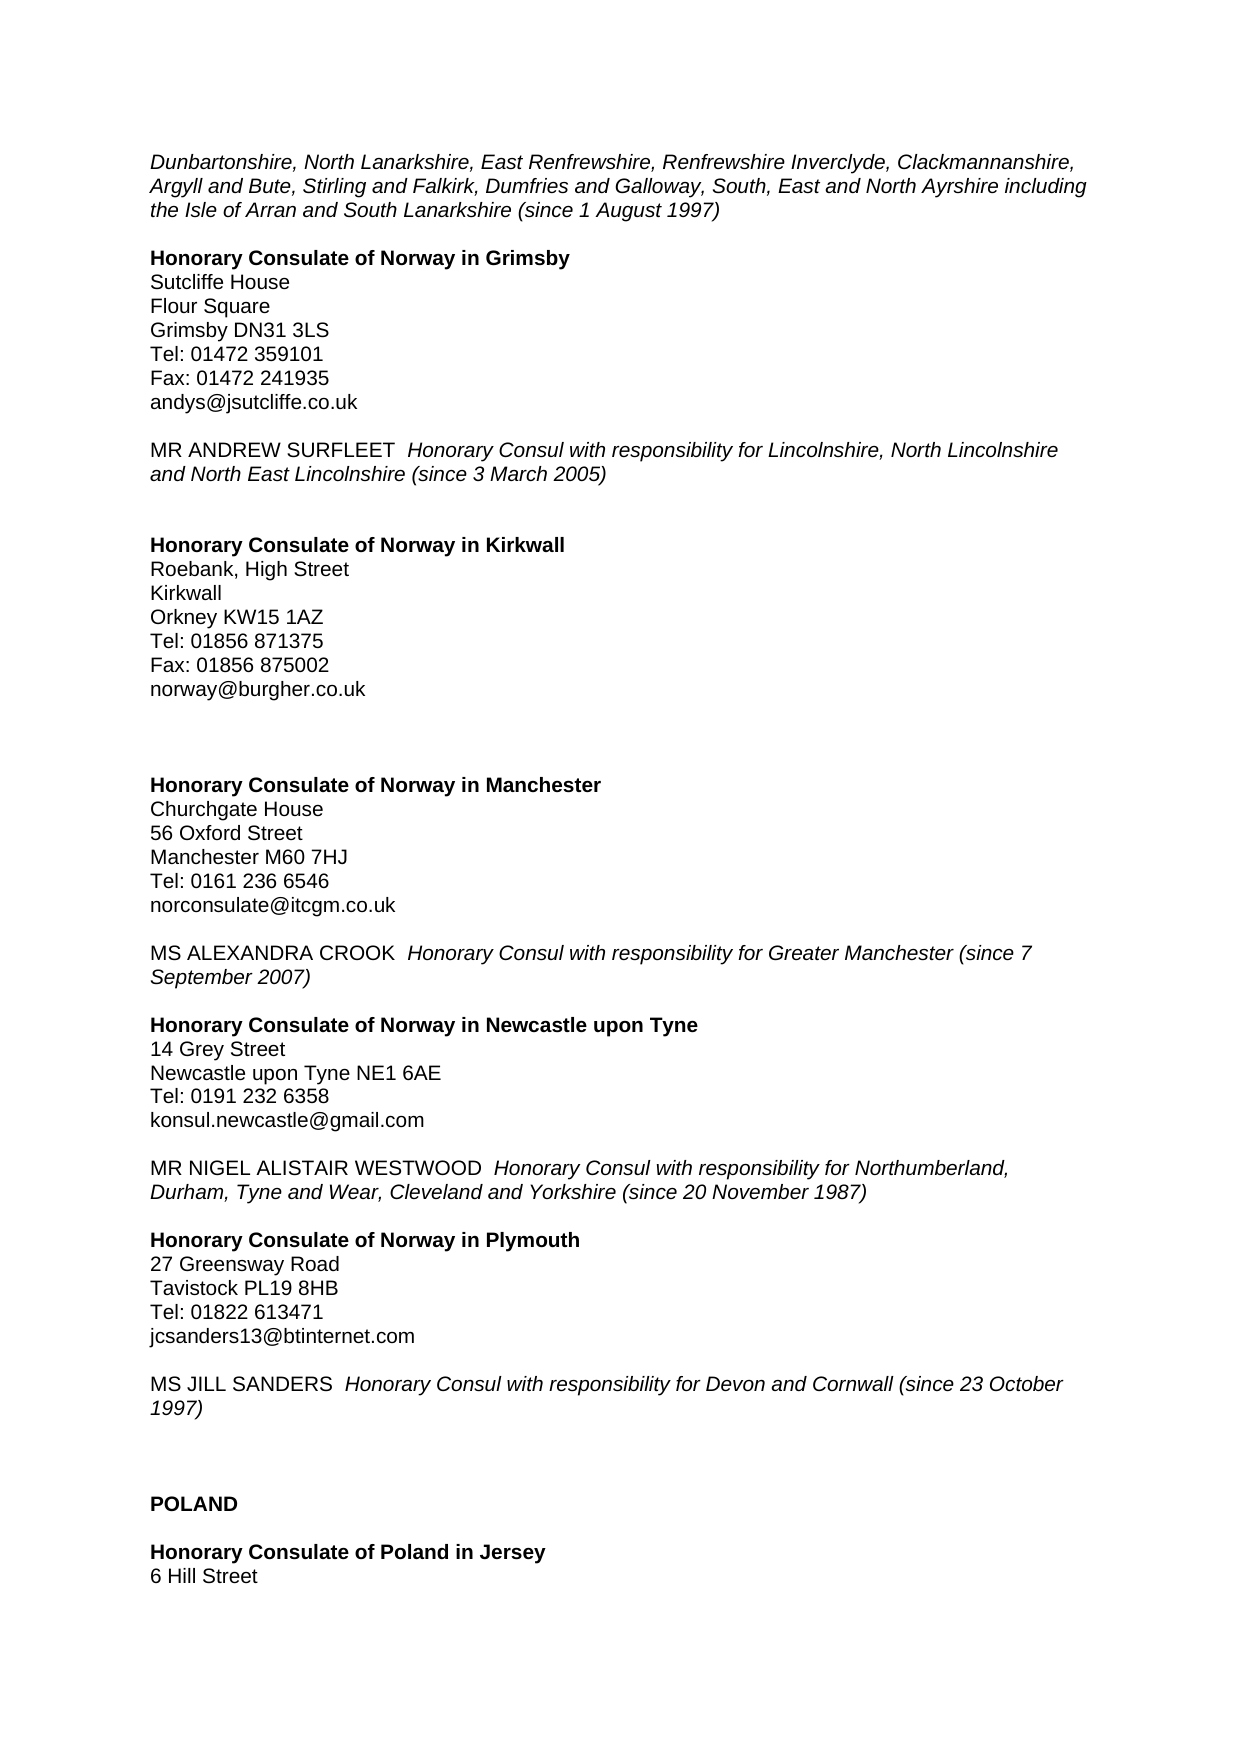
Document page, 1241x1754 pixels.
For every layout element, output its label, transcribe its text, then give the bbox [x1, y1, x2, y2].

text Honorary Consulate of Norway in Grimsby [150, 246, 1090, 270]
text norconsulate@itcgm.co.uk [150, 893, 1090, 917]
text Tavistock PL19 8HB [150, 1276, 1090, 1300]
text Sutcliffe House [150, 270, 1090, 294]
text 6 Hill Street [150, 1563, 1090, 1587]
text MR ANDREW SURFLEET Honorary Consul with responsibility for Lincolnshire, North Lincolnshire and North East Lincolnshire (since 3 March 2005) [150, 437, 1090, 485]
text POLAND [150, 1492, 1090, 1516]
text konsul.newcastle@gmail.com [150, 1108, 1090, 1132]
text Tel: 01822 613471 [150, 1300, 1090, 1324]
text Fax: 01856 875002 [150, 653, 1090, 677]
text Honorary Consulate of Norway in Kirkwall [150, 533, 1090, 557]
text 27 Greensway Road [150, 1252, 1090, 1276]
text MR NIGEL ALISTAIR WESTWOOD Honorary Consul with responsibility for Northumberland, Durham, Tyne and Wear, Cleveland and Yorkshire (since 20 November 1987) [150, 1156, 1090, 1204]
text Honorary Consulate of Norway in Newcastle upon Tyne [150, 1012, 1090, 1036]
text Churchgate House [150, 797, 1090, 821]
text Tel: 0191 232 6358 [150, 1084, 1090, 1108]
text Tel: 01472 359101 [150, 342, 1090, 366]
text MS JILL SANDERS Honorary Consul with responsibility for Devon and Cornwall (since 23 October 1997) [150, 1372, 1090, 1420]
text 14 Grey Street [150, 1036, 1090, 1060]
text MS ALEXANDRA CROOK Honorary Consul with responsibility for Greater Manchester (since 7 September 2007) [150, 941, 1090, 988]
text Honorary Consulate of Poland in Jersey [150, 1539, 1090, 1563]
text Tel: 0161 236 6546 [150, 869, 1090, 893]
text jcsanders13@btinternet.com [150, 1324, 1090, 1348]
text Newcastle upon Tyne NE1 6AE [150, 1060, 1090, 1084]
text Honorary Consulate of Norway in Plymouth [150, 1228, 1090, 1252]
text andys@jsutcliffe.co.uk [150, 389, 1090, 413]
text Orkney KW15 1AZ [150, 605, 1090, 629]
text Honorary Consulate of Norway in Manchester [150, 773, 1090, 797]
text Grimsby DN31 3LS [150, 318, 1090, 342]
text Roebank, High Street [150, 557, 1090, 581]
text Flour Square [150, 294, 1090, 318]
text Manchester M60 7HJ [150, 845, 1090, 869]
text Tel: 01856 871375 [150, 629, 1090, 653]
text norway@burgher.co.uk [150, 677, 1090, 701]
text 56 Oxford Street [150, 821, 1090, 845]
text Fax: 01472 241935 [150, 366, 1090, 389]
text Dunbartonshire, North Lanarkshire, East Renfrewshire, Renfrewshire Inverclyde, Clackmannanshire, Argyll and Bute, Stirling and Falkirk, Dumfries and Galloway, South, East and North Ayrshire including the Isle of Arran and South Lanarkshire (since 1 August 1997) [150, 150, 1090, 222]
text Kirkwall [150, 581, 1090, 605]
